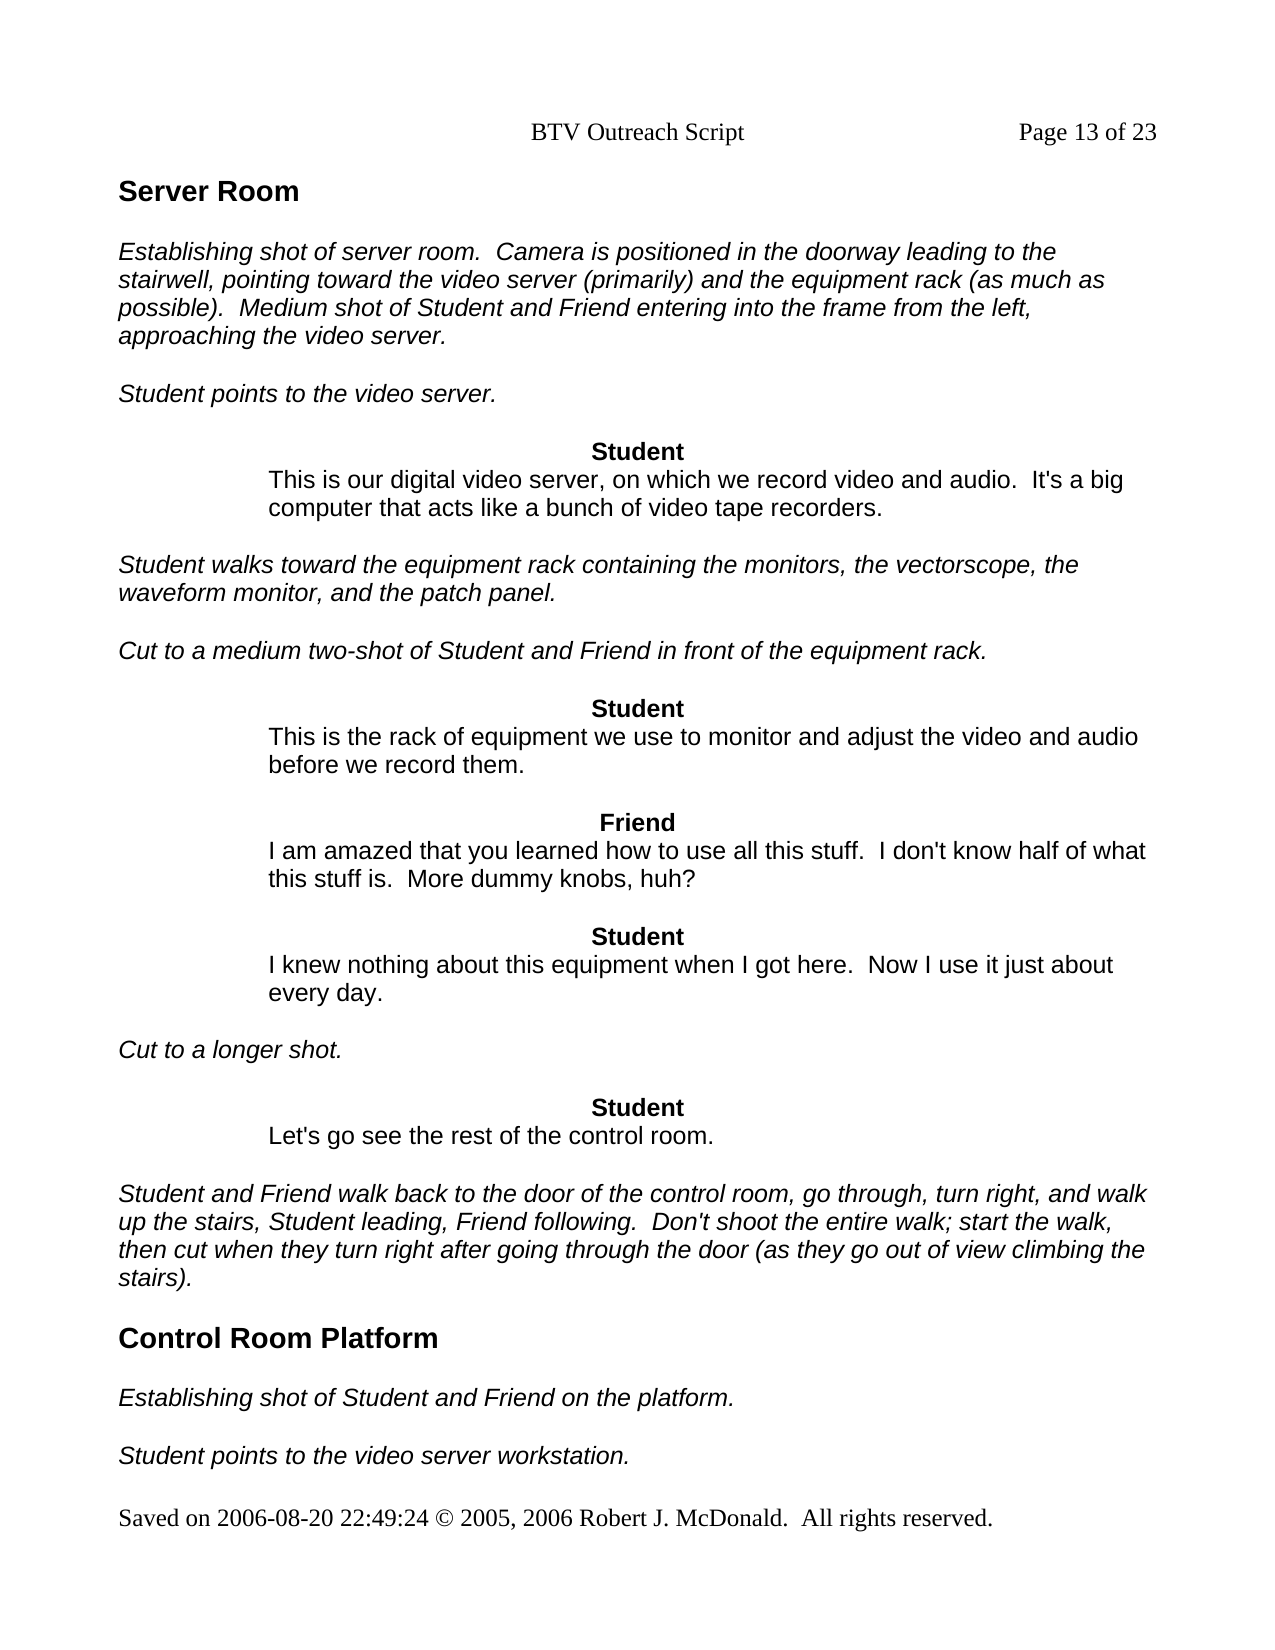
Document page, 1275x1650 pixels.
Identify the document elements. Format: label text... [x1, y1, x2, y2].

text Student [118, 1094, 1157, 1122]
text Student points to the video server workstation. [118, 1442, 1157, 1470]
text Cut to a medium two-shot of Student and Friend in front of the equipment rack. [118, 637, 1157, 665]
text I knew nothing about this equipment when I got here. Now I use it just about every day. [268, 950, 1157, 1006]
text This is the rack of equipment we use to monitor and adjust the video and audio before we record them. [268, 723, 1157, 779]
text Server Room [118, 175, 1157, 208]
text Student walks toward the equipment rack containing the monitors, the vectorscope, the waveform monitor, and the patch panel. [118, 551, 1157, 607]
text I am amazed that you learned how to use all this stuff. I don't know half of what this stuff is. More dummy knobs, huh? [268, 837, 1157, 892]
text Establishing shot of Student and Friend on the platform. [118, 1384, 1157, 1412]
text This is our digital video server, on which we record video and audio. It's a big computer that acts like a bunch of video tape recorders. [268, 465, 1157, 521]
text Student and Friend walk back to the door of the control room, go through, turn right, and walk up the stairs, Student leading, Friend following. Don't shoot the entire walk; start the walk, then cut when they turn right after going through the door (as they go out of view climbing the stairs). [118, 1180, 1157, 1292]
text Establishing shot of server room. Camera is positioned in the doorway leading to the stairwell, pointing toward the video server (primarily) and the equipment rack (as much as possible). Medium shot of Student and Friend entering into the frame from the left, approaching the video server. [118, 238, 1157, 349]
text Cut to a longer shot. [118, 1036, 1157, 1064]
text Student [118, 922, 1157, 950]
text Let's go see the rest of the control room. [268, 1122, 1157, 1150]
text Control Room Platform [118, 1322, 1157, 1354]
text Student points to the video server. [118, 379, 1157, 407]
text Friend [118, 809, 1157, 837]
text Student [118, 437, 1157, 465]
text Student [118, 695, 1157, 723]
